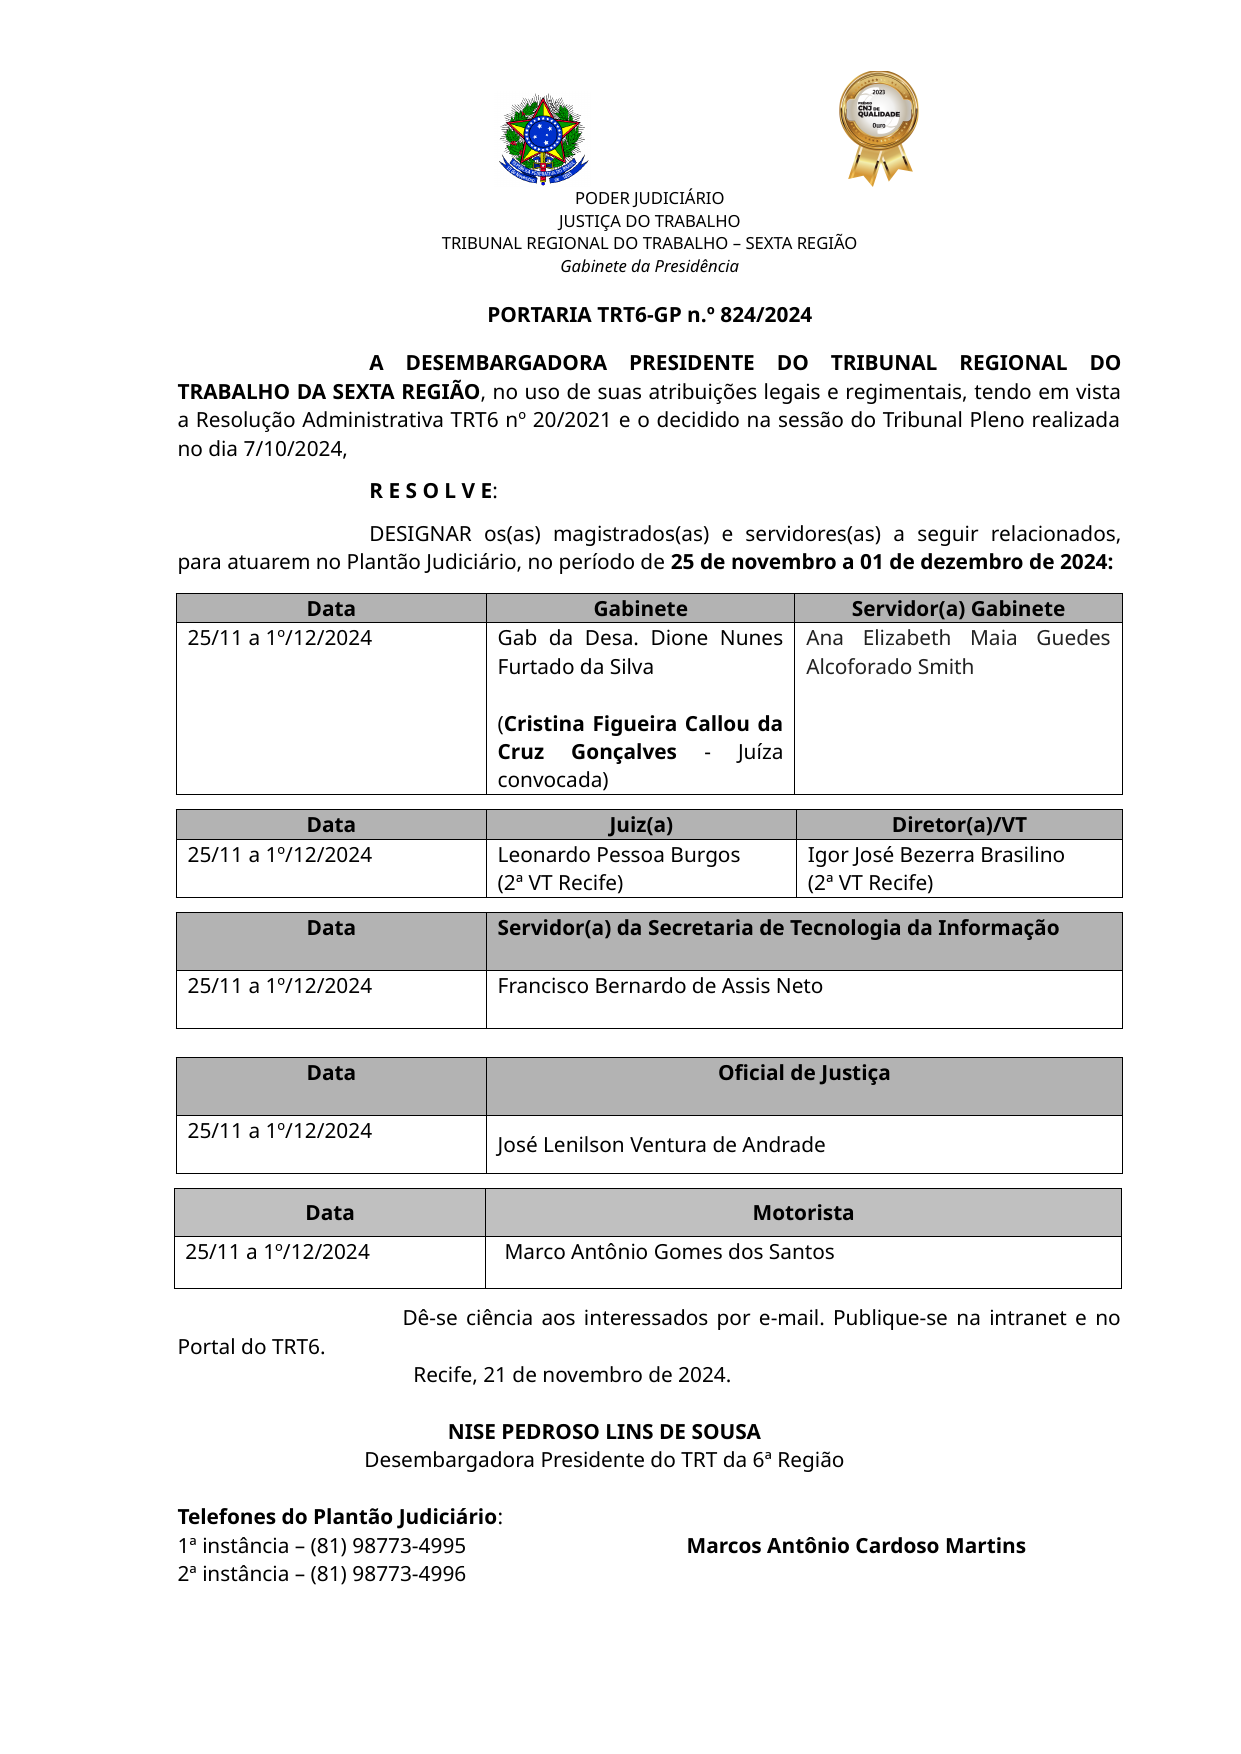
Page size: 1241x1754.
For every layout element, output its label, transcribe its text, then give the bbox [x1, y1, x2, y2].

text R E S O L V E: [233, 476, 1122, 505]
table_cell 25/11 a 1º/12/2024 [177, 623, 486, 794]
table_cell 25/11 a 1º/12/2024 [177, 840, 486, 897]
text PORTARIA TRT6-GP n.º 824/2024 [177, 300, 1122, 328]
picture [494, 91, 591, 187]
text DESIGNAR os(as) magistrados(as) e servidores(as) a seguir relacionados, para atuarem no Plantão Judiciário, no período de 25 de novembro a 01 de dezembro de 2024: [177, 519, 1122, 576]
text Telefones do Plantão Judiciário: [177, 1502, 679, 1531]
table_header Juiz(a) [487, 810, 796, 839]
table_header Data [177, 913, 486, 970]
table_cell Ana Elizabeth Maia Guedes Alcoforado Smith [795, 623, 1122, 794]
text Marcos Antônio Cardoso Martins [686, 1531, 1122, 1559]
table_cell Leonardo Pessoa Burgos (2ª VT Recife) [487, 840, 796, 897]
text NISE PEDROSO LINS DE SOUSA [177, 1417, 1032, 1446]
text A DESEMBARGADORA PRESIDENTE DO TRIBUNAL REGIONAL DO TRABALHO DA SEXTA REGIÃO, no uso de suas atribuições legais e regimentais, tendo em vista a Resolução Administrativa TRT6 nº 20/2021 e o decidido na sessão do Tribunal Pleno realizada no dia 7/10/2024, [177, 348, 1122, 462]
table_header Gabinete [487, 594, 794, 622]
text Dê-se ciência aos interessados por e-mail. Publique-se na intranet e no Portal do TRT6. [177, 1303, 1122, 1360]
text 2ª instância – (81) 98773-4996 [177, 1559, 679, 1588]
table_header Servidor(a) Gabinete [795, 594, 1122, 622]
table_header Oficial de Justiça [487, 1058, 1122, 1115]
table_header Data [175, 1189, 485, 1236]
table_header Servidor(a) da Secretaria de Tecnologia da Informação [487, 913, 1122, 970]
text 1ª instância – (81) 98773-4995 [177, 1531, 679, 1559]
text Recife, 21 de novembro de 2024. [177, 1360, 1122, 1389]
table_cell José Lenilson Ventura de Andrade [487, 1116, 1122, 1173]
table_cell Gab da Desa. Dione Nunes Furtado da Silva (Cristina Figueira Callou da Cruz Gonçalves - Juíza convocada) [487, 623, 794, 794]
table_header Data [177, 1058, 486, 1115]
table_cell 25/11 a 1º/12/2024 [175, 1237, 485, 1288]
table_header Motorista [486, 1189, 1121, 1236]
table_cell Igor José Bezerra Brasilino (2ª VT Recife) [797, 840, 1122, 897]
text Desembargadora Presidente do TRT da 6ª Região [177, 1446, 1032, 1474]
table_cell Francisco Bernardo de Assis Neto [487, 971, 1122, 1028]
table_cell Marco Antônio Gomes dos Santos [486, 1237, 1121, 1288]
table_cell 25/11 a 1º/12/2024 [177, 971, 486, 1028]
table_header Data [177, 810, 486, 839]
table_header Data [177, 594, 486, 622]
picture [839, 71, 919, 187]
table_cell 25/11 a 1º/12/2024 [177, 1116, 486, 1173]
table_header Diretor(a)/VT [797, 810, 1122, 839]
